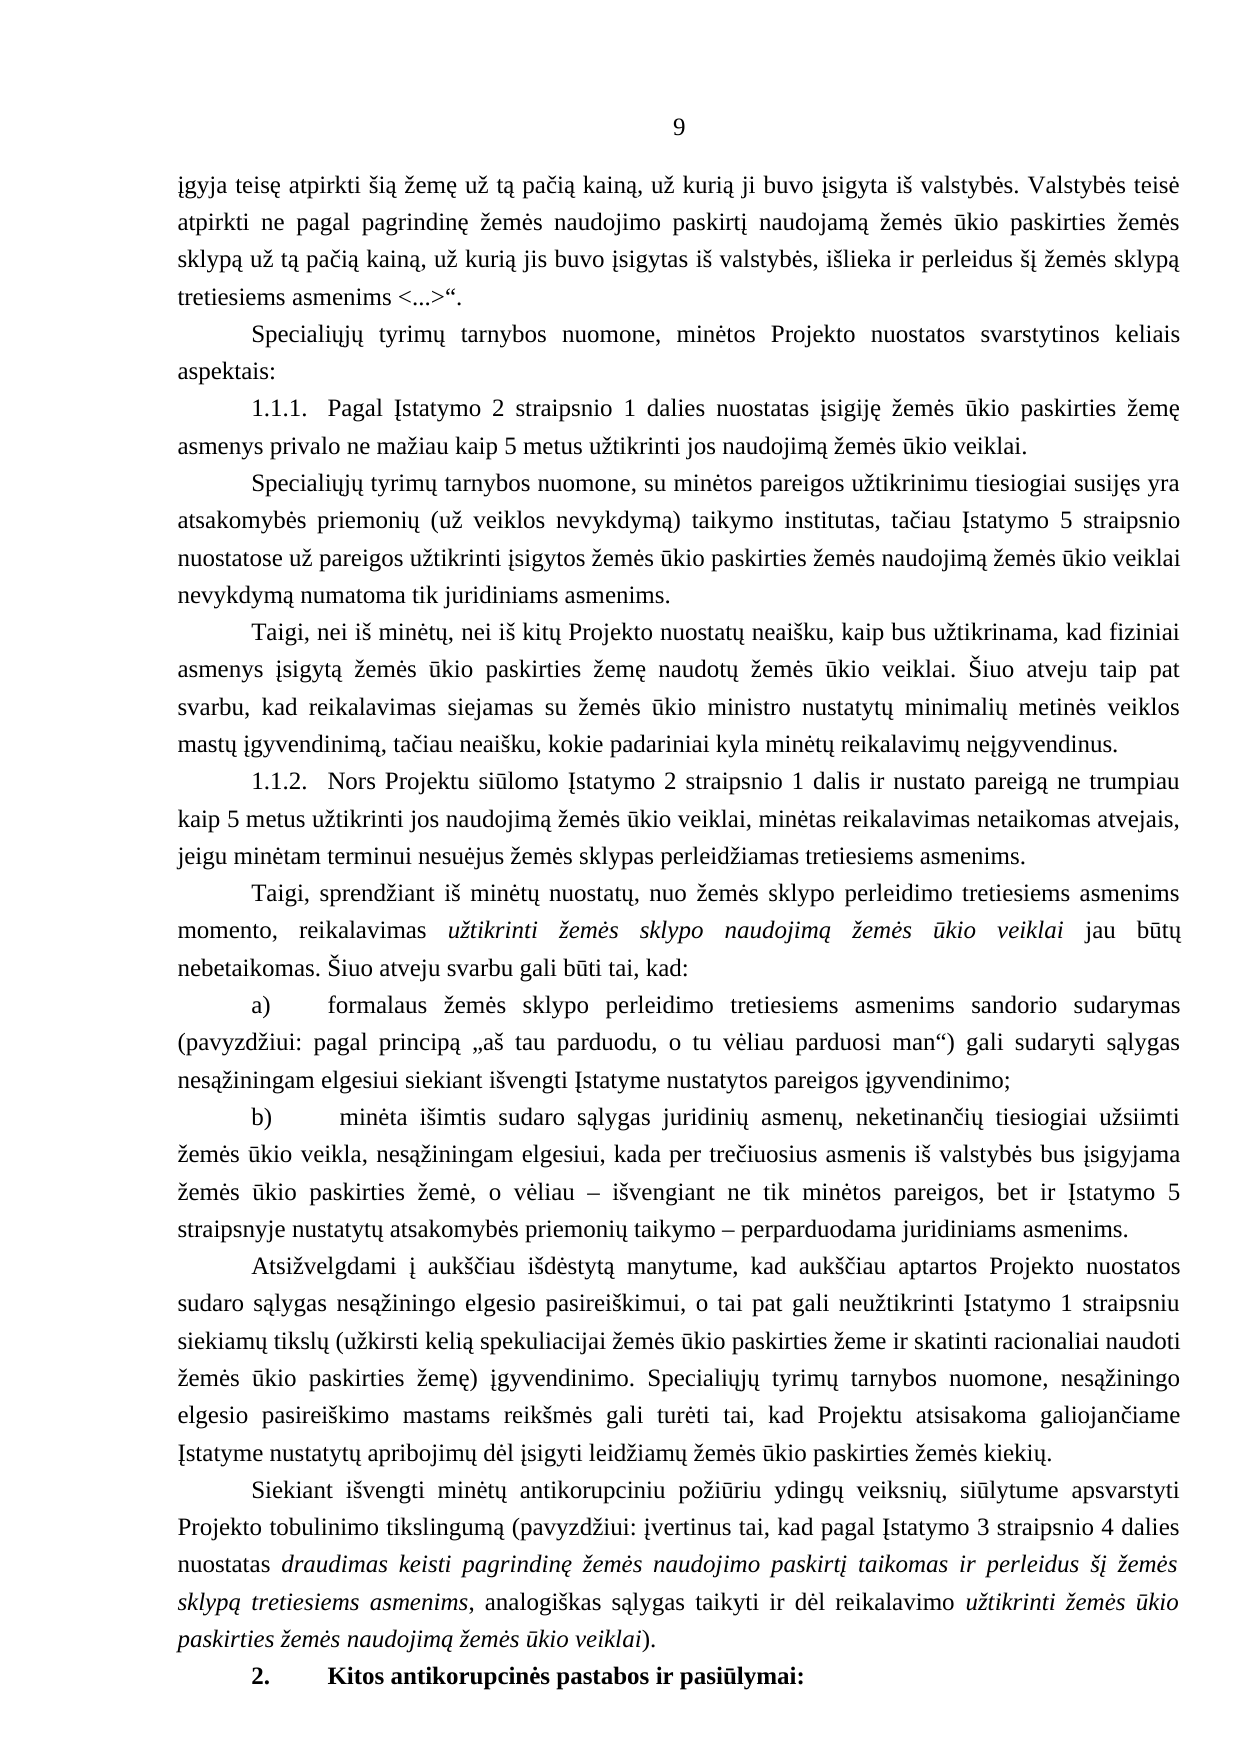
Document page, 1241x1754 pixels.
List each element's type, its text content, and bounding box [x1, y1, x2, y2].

list minėta išimtis sudaro sąlygas juridinių asmenų, neketinančių tiesiogiai užsiimti žemės ūkio veikla, nesąžiningam elgesiui, kada per trečiuosius asmenis iš valstybės bus įsigyjama žemės ūkio paskirties žemė, o vėliau – išvengiant ne tik minėtos pareigos, bet ir Įstatymo 5 straipsnyje nustatytų atsakomybės priemonių taikymo – perparduodama juridiniams asmenims. [177, 1102, 1181, 1243]
list Pagal Įstatymo 2 straipsnio 1 dalies nuostatas įsigiję žemės ūkio paskirties žemę asmenys privalo ne mažiau kaip 5 metus užtikrinti jos naudojimą žemės ūkio veiklai. [177, 393, 1181, 459]
list įgyja teisę atpirkti šią žemę už tą pačią kainą, už kurią ji buvo įsigyta iš valstybės. Valstybės teisė atpirkti ne pagal pagrindinę žemės naudojimo paskirtį naudojamą žemės ūkio paskirties žemės sklypą už tą pačią kainą, už kurią jis buvo įsigytas iš valstybės, išlieka ir perleidus šį žemės sklypą tretiesiems asmenims <...>“. [177, 170, 1181, 310]
list Taigi, nei iš minėtų, nei iš kitų Projekto nuostatų neaišku, kaip bus užtikrinama, kad fiziniai asmenys įsigytą žemės ūkio paskirties žemę naudotų žemės ūkio veiklai. Šiuo atveju taip pat svarbu, kad reikalavimas siejamas su žemės ūkio ministro nustatytų minimalių metinės veiklos mastų įgyvendinimą, tačiau neaišku, kokie padariniai kyla minėtų reikalavimų neįgyvendinus. [177, 617, 1181, 758]
list Atsižvelgdami į aukščiau išdėstytą manytume, kad aukščiau aptartos Projekto nuostatos sudaro sąlygas nesąžiningo elgesio pasireiškimui, o tai pat gali neužtikrinti Įstatymo 1 straipsniu siekiamų tikslų (užkirsti kelią spekuliacijai žemės ūkio paskirties žeme ir skatinti racionaliai naudoti žemės ūkio paskirties žemę) įgyvendinimo. Specialiųjų tyrimų tarnybos nuomone, nesąžiningo elgesio pasireiškimo mastams reikšmės gali turėti tai, kad Projektu atsisakoma galiojančiame Įstatyme nustatytų apribojimų dėl įsigyti leidžiamų žemės ūkio paskirties žemės kiekių. [177, 1251, 1181, 1466]
list Siekiant išvengti minėtų antikorupciniu požiūriu ydingų veiksnių, siūlytume apsvarstyti Projekto tobulinimo tikslingumą (pavyzdžiui: įvertinus tai, kad pagal Įstatymo 3 straipsnio 4 dalies nuostatas draudimas keisti pagrindinę žemės naudojimo paskirtį taikomas ir perleidus šį žemės sklypą tretiesiems asmenims, analogiškas sąlygas taikyti ir dėl reikalavimo užtikrinti žemės ūkio paskirties žemės naudojimą žemės ūkio veiklai). [177, 1475, 1181, 1653]
list Specialiųjų tyrimų tarnybos nuomone, minėtos Projekto nuostatos svarstytinos keliais aspektais: [177, 319, 1181, 385]
list Nors Projektu siūlomo Įstatymo 2 straipsnio 1 dalis ir nustato pareigą ne trumpiau kaip 5 metus užtikrinti jos naudojimą žemės ūkio veiklai, minėtas reikalavimas netaikomas atvejais, jeigu minėtam terminui nesuėjus žemės sklypas perleidžiamas tretiesiems asmenims. [177, 766, 1181, 870]
list Specialiųjų tyrimų tarnybos nuomone, su minėtos pareigos užtikrinimu tiesiogiai susijęs yra atsakomybės priemonių (už veiklos nevykdymą) taikymo institutas, tačiau Įstatymo 5 straipsnio nuostatose už pareigos užtikrinti įsigytos žemės ūkio paskirties žemės naudojimą žemės ūkio veiklai nevykdymą numatoma tik juridiniams asmenims. [177, 468, 1181, 609]
text Taigi, sprendžiant iš minėtų nuostatų, nuo žemės sklypo perleidimo tretiesiems asmenims momento, reikalavimas užtikrinti žemės sklypo naudojimą žemės ūkio veiklai jau būtų nebetaikomas. Šiuo atveju svarbu gali būti tai, kad: [177, 878, 1181, 982]
list formalaus žemės sklypo perleidimo tretiesiems asmenims sandorio sudarymas (pavyzdžiui: pagal principą „aš tau parduodu, o tu vėliau parduosi man“) gali sudaryti sąlygas nesąžiningam elgesiui siekiant išvengti Įstatyme nustatytos pareigos įgyvendinimo; [177, 990, 1181, 1093]
list Kitos antikorupcinės pastabos ir pasiūlymai: [177, 1661, 1181, 1690]
